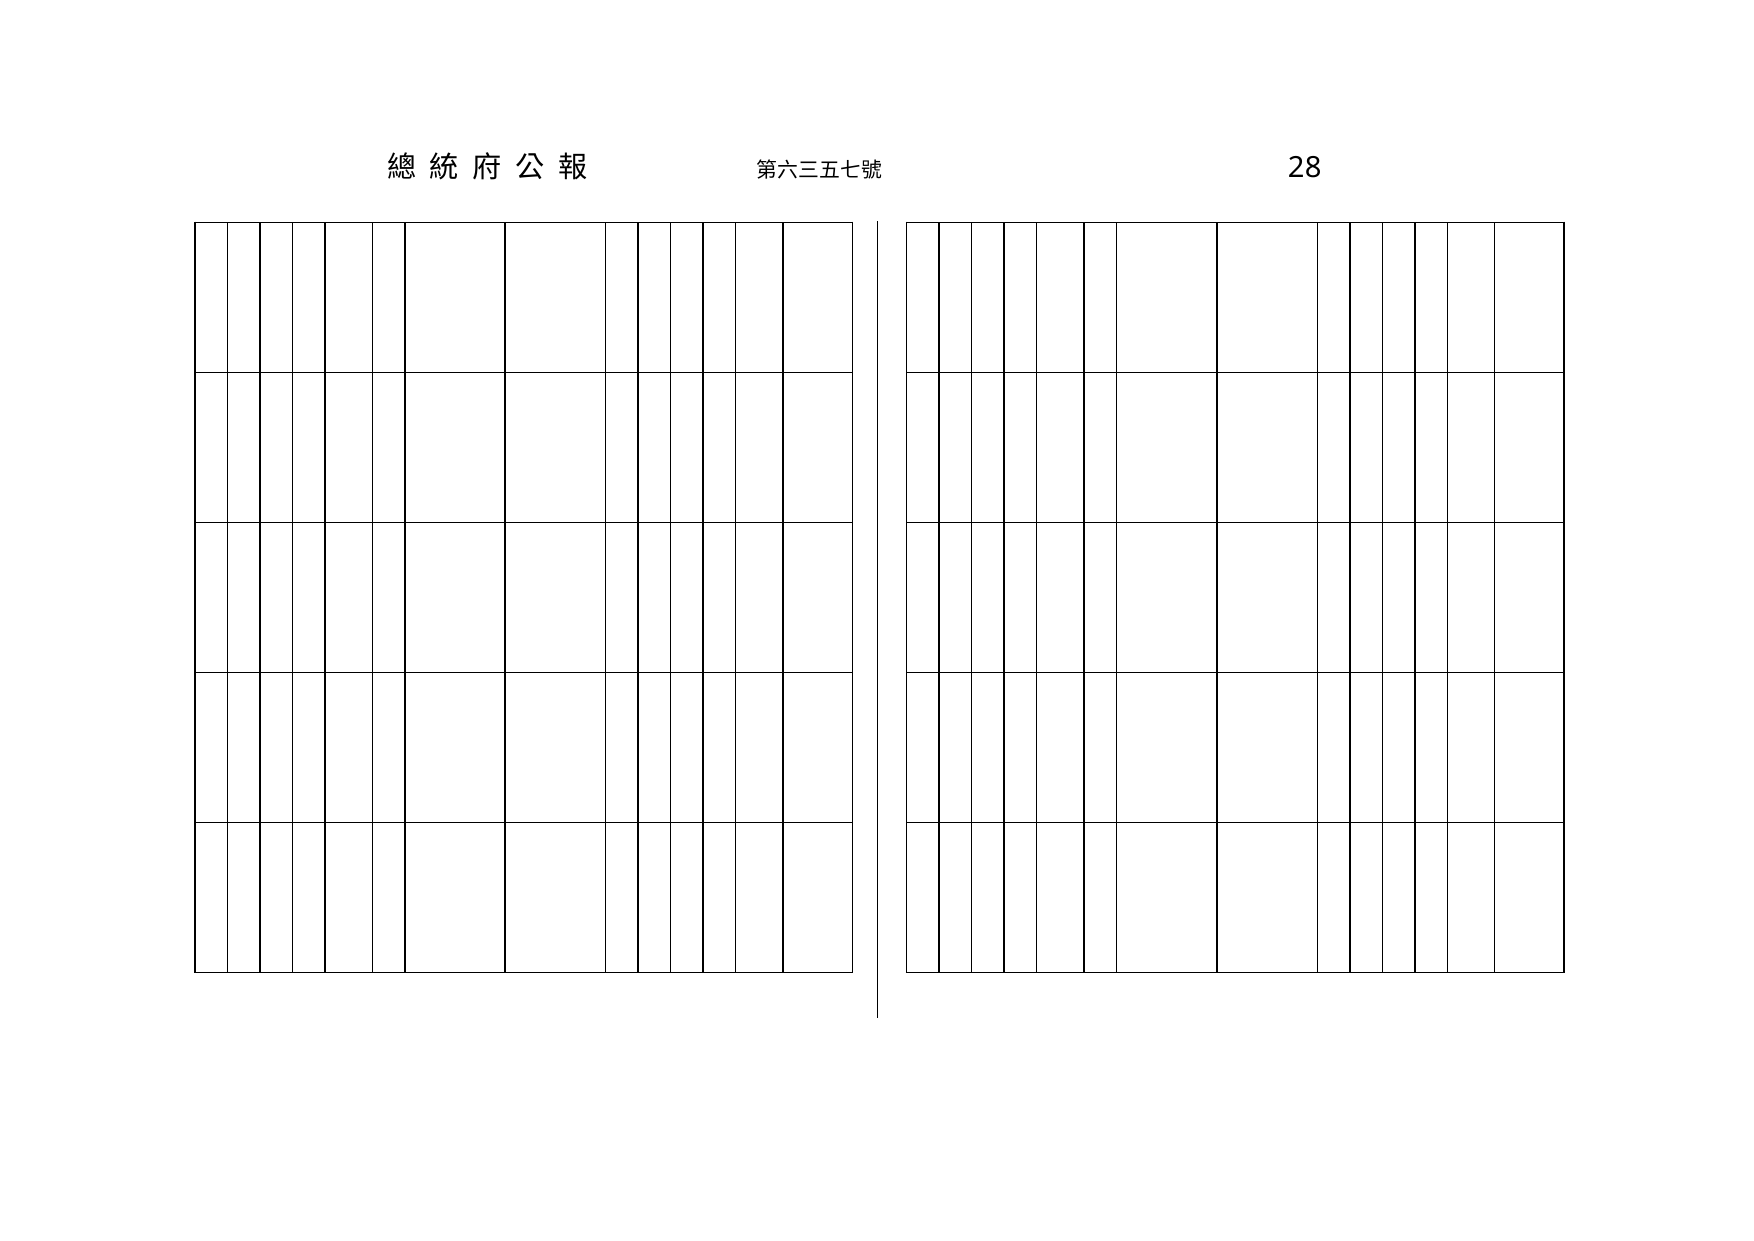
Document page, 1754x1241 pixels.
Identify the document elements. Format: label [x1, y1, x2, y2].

table_cell [373, 673, 404, 822]
table_cell [1448, 223, 1494, 372]
table_cell [261, 523, 292, 672]
table_cell [196, 823, 227, 972]
table_cell [1495, 823, 1563, 972]
table_cell [1218, 523, 1317, 672]
table_cell [228, 373, 259, 522]
table_cell [639, 673, 670, 822]
table_cell [1416, 523, 1447, 672]
table_cell [228, 223, 259, 372]
table_cell [940, 223, 971, 372]
table_cell [1085, 223, 1116, 372]
table_cell [907, 373, 938, 522]
table_cell [784, 673, 852, 822]
table_cell [1383, 823, 1414, 972]
table_cell [1218, 373, 1317, 522]
table_cell [784, 523, 852, 672]
table_cell [1383, 673, 1414, 822]
table_cell [940, 823, 971, 972]
table_cell [228, 823, 259, 972]
table_cell [1383, 523, 1414, 672]
table_cell [261, 373, 292, 522]
table_cell [907, 823, 938, 972]
table_cell [1495, 373, 1563, 522]
table_cell [1037, 823, 1083, 972]
table_cell [1448, 373, 1494, 522]
table_cell [406, 823, 504, 972]
table_cell [784, 373, 852, 522]
table_cell [1448, 523, 1494, 672]
table_cell [1037, 673, 1083, 822]
table_cell [1383, 373, 1414, 522]
table_cell [639, 223, 670, 372]
table_cell [228, 673, 259, 822]
table_cell [1318, 673, 1349, 822]
table_cell [326, 523, 372, 672]
table_cell [704, 373, 735, 522]
table_cell [1037, 373, 1083, 522]
table_cell [196, 223, 227, 372]
table_cell [704, 673, 735, 822]
table_cell [293, 523, 324, 672]
table_cell [606, 673, 637, 822]
table_cell [506, 523, 605, 672]
table_cell [326, 673, 372, 822]
table_cell [1318, 823, 1349, 972]
table_cell [1416, 823, 1447, 972]
table_cell [1085, 823, 1116, 972]
table_cell [784, 223, 852, 372]
table_cell [506, 823, 605, 972]
table_cell [506, 223, 605, 372]
table_cell [1448, 673, 1494, 822]
table_cell [1218, 223, 1317, 372]
table_cell [1318, 523, 1349, 672]
table_cell [606, 823, 637, 972]
table_cell [1495, 673, 1563, 822]
table_cell [1005, 823, 1036, 972]
table_cell [1117, 673, 1216, 822]
table_cell [506, 673, 605, 822]
table_cell [1037, 223, 1083, 372]
table_cell [671, 523, 702, 672]
table_cell [940, 523, 971, 672]
table_cell [736, 823, 782, 972]
table_cell [1495, 223, 1563, 372]
table_cell [406, 373, 504, 522]
table_cell [736, 523, 782, 672]
table_cell [1117, 523, 1216, 672]
table_cell [1351, 223, 1382, 372]
table_cell [196, 523, 227, 672]
table_cell [293, 823, 324, 972]
table_cell [406, 673, 504, 822]
table_cell [784, 823, 852, 972]
table_cell [671, 223, 702, 372]
table_cell [1218, 823, 1317, 972]
table_cell [972, 823, 1003, 972]
table_cell [606, 373, 637, 522]
table_cell [1085, 523, 1116, 672]
table_cell [196, 373, 227, 522]
table_cell [406, 223, 504, 372]
table_cell [1351, 823, 1382, 972]
table_cell [972, 223, 1003, 372]
table_cell [1416, 223, 1447, 372]
table_cell [1005, 673, 1036, 822]
table_cell [639, 373, 670, 522]
table_cell [261, 223, 292, 372]
table_cell [1117, 223, 1216, 372]
table_cell [406, 523, 504, 672]
table_cell [1448, 823, 1494, 972]
table_cell [972, 373, 1003, 522]
table_cell [972, 673, 1003, 822]
table_cell [1351, 523, 1382, 672]
table_cell [704, 523, 735, 672]
table_cell [1416, 373, 1447, 522]
table_cell [704, 223, 735, 372]
table_cell [907, 223, 938, 372]
table_cell [671, 373, 702, 522]
table_cell [639, 523, 670, 672]
table_cell [373, 523, 404, 672]
table_cell [1495, 523, 1563, 672]
table_cell [261, 673, 292, 822]
table_cell [1218, 673, 1317, 822]
table_cell [1005, 373, 1036, 522]
table_cell [326, 223, 372, 372]
table_cell [1318, 373, 1349, 522]
table_cell [373, 373, 404, 522]
table_cell [606, 523, 637, 672]
table_cell [671, 823, 702, 972]
table_cell [261, 823, 292, 972]
table_cell [1318, 223, 1349, 372]
table_cell [373, 223, 404, 372]
table_cell [1351, 373, 1382, 522]
table_cell [1005, 223, 1036, 372]
table_cell [671, 673, 702, 822]
table_cell [606, 223, 637, 372]
table_cell [1416, 673, 1447, 822]
table_cell [940, 673, 971, 822]
table_cell [907, 673, 938, 822]
table_cell [972, 523, 1003, 672]
table_cell [1117, 823, 1216, 972]
table_cell [704, 823, 735, 972]
table_cell [907, 523, 938, 672]
table_cell [1085, 373, 1116, 522]
table_cell [293, 373, 324, 522]
table_cell [293, 223, 324, 372]
table_cell [1037, 523, 1083, 672]
table_cell [1383, 223, 1414, 372]
table_cell [639, 823, 670, 972]
table_cell [736, 373, 782, 522]
table_cell [373, 823, 404, 972]
table_cell [228, 523, 259, 672]
table_cell [326, 373, 372, 522]
table_cell [736, 223, 782, 372]
table_cell [1117, 373, 1216, 522]
table_cell [1085, 673, 1116, 822]
table_cell [326, 823, 372, 972]
table_cell [1351, 673, 1382, 822]
table_cell [196, 673, 227, 822]
table_cell [1005, 523, 1036, 672]
table_cell [506, 373, 605, 522]
table_cell [736, 673, 782, 822]
table_cell [940, 373, 971, 522]
table_cell [293, 673, 324, 822]
